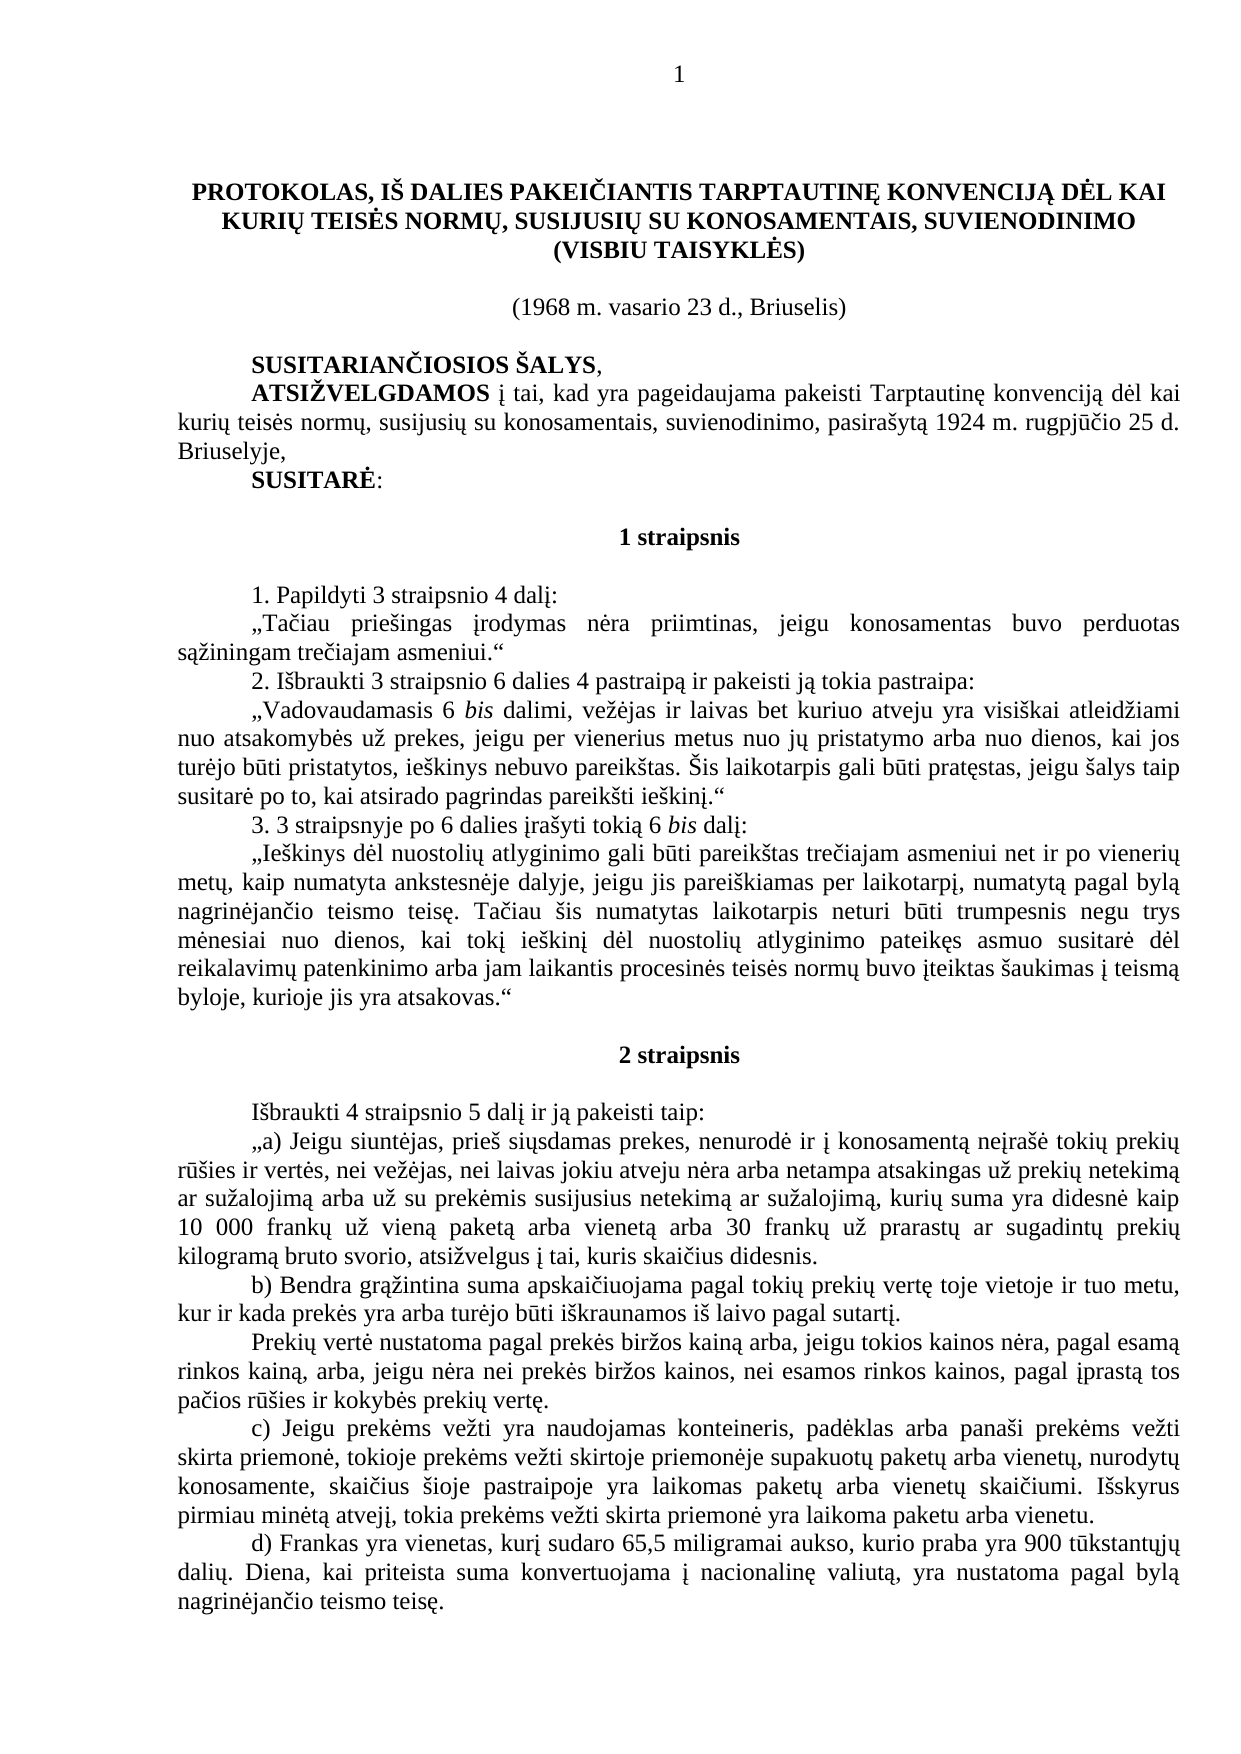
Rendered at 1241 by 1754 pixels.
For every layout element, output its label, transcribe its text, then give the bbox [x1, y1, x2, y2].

text Prekių vertė nustatoma pagal prekės biržos kainą arba, jeigu tokios kainos nėra, pagal esamą rinkos kainą, arba, jeigu nėra nei prekės biržos kainos, nei esamos rinkos kainos, pagal įprastą tos pačios rūšies ir kokybės prekių vertę. [177, 1327, 1181, 1413]
text 3. 3 straipsnyje po 6 dalies įrašyti tokią 6 bis dalį: [177, 810, 1181, 838]
text „a) Jeigu siuntėjas, prieš siųsdamas prekes, nenurodė ir į konosamentą neįrašė tokių prekių rūšies ir vertės, nei vežėjas, nei laivas jokiu atveju nėra arba netampa atsakingas už prekių netekimą ar sužalojimą arba už su prekėmis susijusius netekimą ar sužalojimą, kurių suma yra didesnė kaip 10 000 frankų už vieną paketą arba vienetą arba 30 frankų už prarastų ar sugadintų prekių kilogramą bruto svorio, atsižvelgus į tai, kuris skaičius didesnis. [177, 1126, 1181, 1270]
text 2 straipsnis [177, 1040, 1181, 1068]
text SUSITARĖ: [177, 465, 1181, 493]
text „Ieškinys dėl nuostolių atlyginimo gali būti pareikštas trečiajam asmeniui net ir po vienerių metų, kaip numatyta ankstesnėje dalyje, jeigu jis pareiškiamas per laikotarpį, numatytą pagal bylą nagrinėjančio teismo teisę. Tačiau šis numatytas laikotarpis neturi būti trumpesnis negu trys mėnesiai nuo dienos, kai tokį ieškinį dėl nuostolių atlyginimo pateikęs asmuo susitarė dėl reikalavimų patenkinimo arba jam laikantis procesinės teisės normų buvo įteiktas šaukimas į teismą byloje, kurioje jis yra atsakovas.“ [177, 838, 1181, 1011]
text „Tačiau priešingas įrodymas nėra priimtinas, jeigu konosamentas buvo perduotas sąžiningam trečiajam asmeniui.“ [177, 608, 1181, 666]
text d) Frankas yra vienetas, kurį sudaro 65,5 miligramai aukso, kurio praba yra 900 tūkstantųjų dalių. Diena, kai priteista suma konvertuojama į nacionalinę valiutą, yra nustatoma pagal bylą nagrinėjančio teismo teisę. [177, 1528, 1181, 1615]
text SUSITARIANČIOSIOS ŠALYS, [177, 350, 1181, 378]
text 1 straipsnis [177, 522, 1181, 551]
text 1. Papildyti 3 straipsnio 4 dalį: [177, 580, 1181, 608]
text (1968 m. vasario 23 d., Briuselis) [177, 292, 1181, 321]
text Protokolas, iš dalies pakeičiantis Tarptautinę konvenciją dėl kai kurių teisės normų, susijusių su konosamentais, suvienodinimo (Visbiu taisyklės) [177, 177, 1181, 263]
text 2. Išbraukti 3 straipsnio 6 dalies 4 pastraipą ir pakeisti ją tokia pastraipa: [177, 666, 1181, 695]
text c) Jeigu prekėms vežti yra naudojamas konteineris, padėklas arba panaši prekėms vežti skirta priemonė, tokioje prekėms vežti skirtoje priemonėje supakuotų paketų arba vienetų, nurodytų konosamente, skaičius šioje pastraipoje yra laikomas paketų arba vienetų skaičiumi. Išskyrus pirmiau minėtą atvejį, tokia prekėms vežti skirta priemonė yra laikoma paketu arba vienetu. [177, 1413, 1181, 1528]
text ATSIŽVELGDAMOS į tai, kad yra pageidaujama pakeisti Tarptautinę konvenciją dėl kai kurių teisės normų, susijusių su konosamentais, suvienodinimo, pasirašytą 1924 m. rugpjūčio 25 d. Briuselyje, [177, 378, 1181, 465]
text Išbraukti 4 straipsnio 5 dalį ir ją pakeisti taip: [177, 1097, 1181, 1126]
text „Vadovaudamasis 6 bis dalimi, vežėjas ir laivas bet kuriuo atveju yra visiškai atleidžiami nuo atsakomybės už prekes, jeigu per vienerius metus nuo jų pristatymo arba nuo dienos, kai jos turėjo būti pristatytos, ieškinys nebuvo pareikštas. Šis laikotarpis gali būti pratęstas, jeigu šalys taip susitarė po to, kai atsirado pagrindas pareikšti ieškinį.“ [177, 695, 1181, 810]
text b) Bendra grąžintina suma apskaičiuojama pagal tokių prekių vertę toje vietoje ir tuo metu, kur ir kada prekės yra arba turėjo būti iškraunamos iš laivo pagal sutartį. [177, 1270, 1181, 1327]
